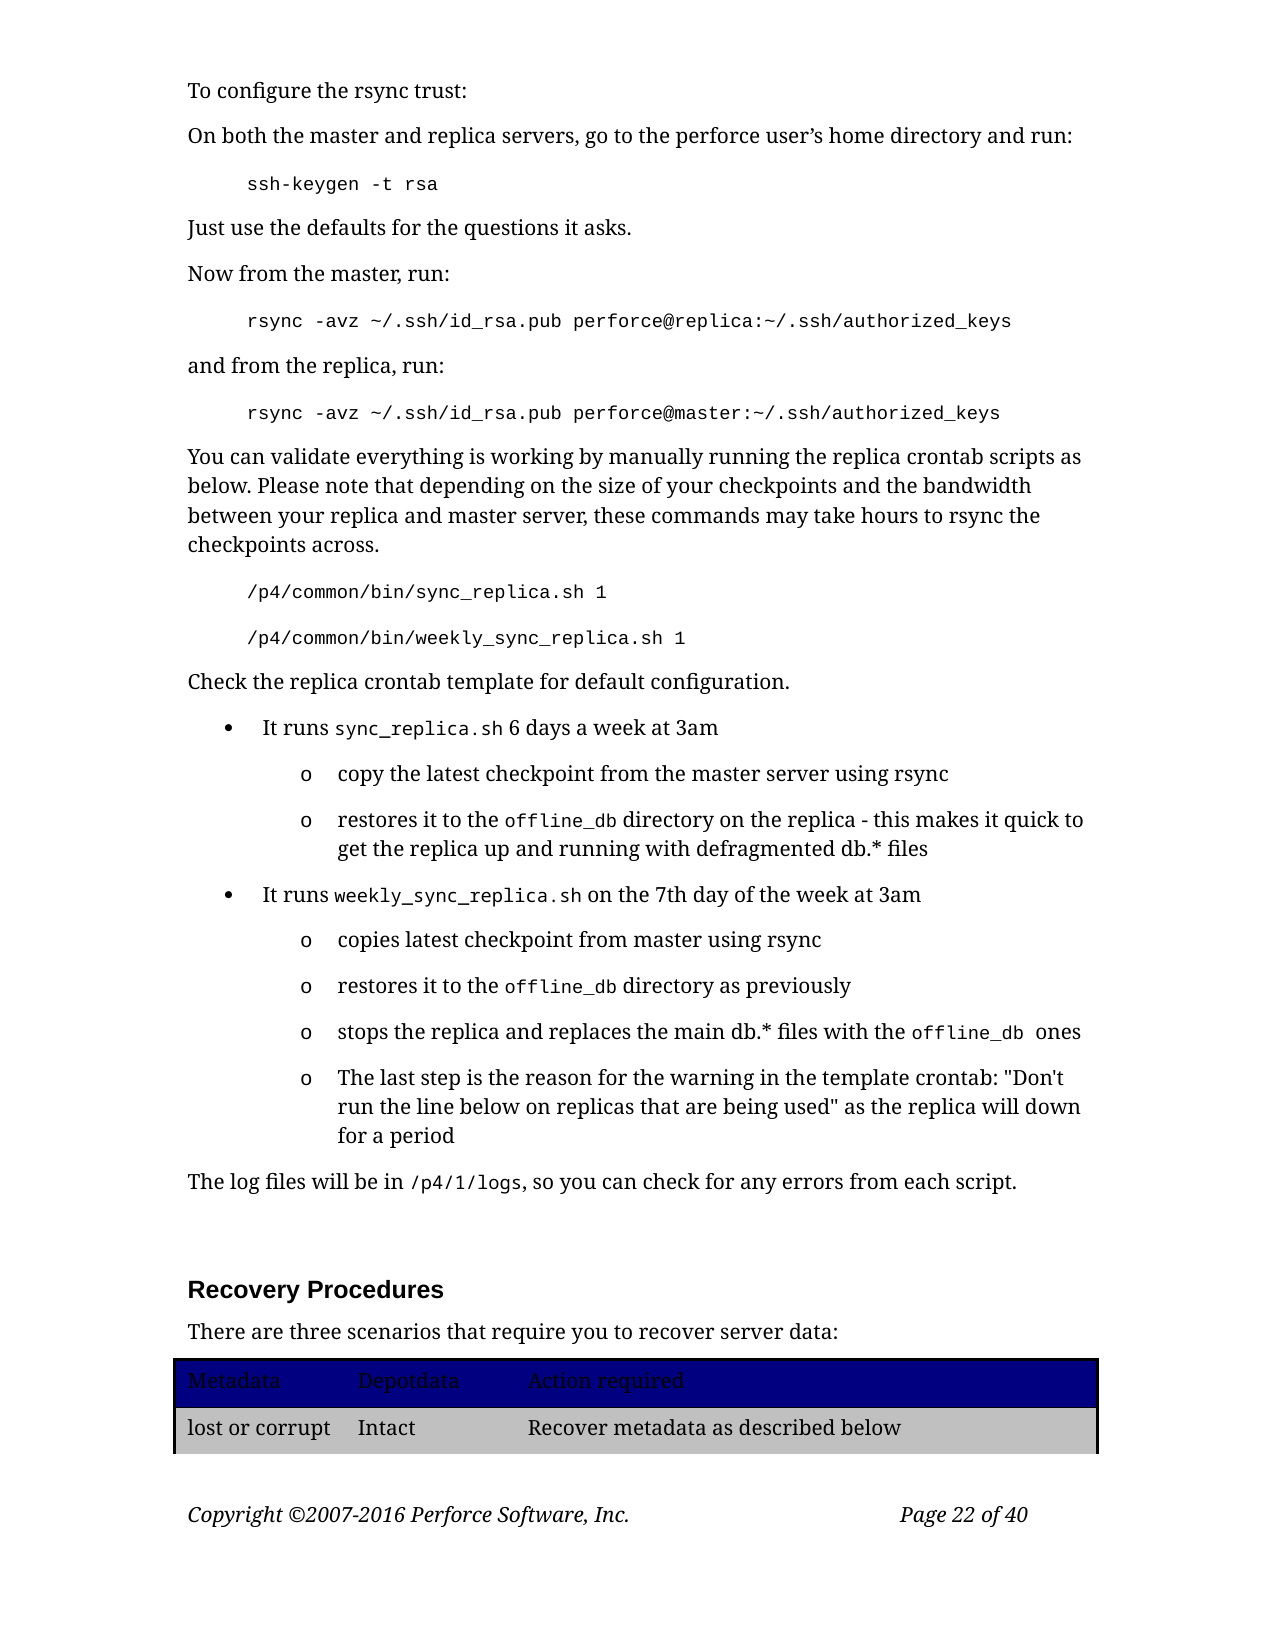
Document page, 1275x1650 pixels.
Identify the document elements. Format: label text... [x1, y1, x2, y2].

subtitle Recovery Procedures [187, 1275, 1042, 1304]
text You can validate everything is working by manually running the replica crontab scripts as below. Please note that depending on the size of your checkpoints and the bandwidth between your replica and master server, these commands may take hours to rsync the checkpoints across. [187, 442, 1087, 558]
text ssh-keygen -t rsa [247, 167, 1087, 196]
text On both the master and replica servers, go to the perforce user’s home directory and run: [187, 121, 1087, 150]
table_cell Intact [345, 1408, 515, 1454]
text Just use the defaults for the questions it asks. [187, 212, 1087, 242]
text rsync -avz ~/.ssh/id_rsa.pub perforce@replica:~/.ssh/authorized_keys [247, 304, 1087, 333]
table_cell Recover metadata as described below [515, 1408, 1096, 1454]
text There are three scenarios that require you to recover server data: [187, 1316, 1087, 1345]
text /p4/common/bin/sync_replica.sh 1 [247, 575, 1087, 604]
list It runs sync_replica.sh 6 days a week at 3am [225, 712, 1087, 742]
list It runs weekly_sync_replica.sh on the 7th day of the week at 3am [225, 879, 1087, 908]
text To configure the rsync trust: [187, 75, 1087, 104]
table_header Depotdata [345, 1361, 515, 1407]
list copy the latest checkpoint from the master server using rsync [300, 758, 1087, 787]
list restores it to the offline_db directory on the replica - this makes it quick to get the replica up and running with defragmented db.* files [300, 804, 1087, 862]
list copies latest checkpoint from master using rsync [300, 925, 1087, 954]
list stops the replica and replaces the main db.* files with the offline_db ones [300, 1017, 1087, 1046]
list The last step is the reason for the warning in the template crontab: "Don't run the line below on replicas that are being used" as the replica will down for a period [300, 1062, 1087, 1150]
text Check the replica crontab template for default configuration. [187, 667, 1087, 696]
text rsync -avz ~/.ssh/id_rsa.pub perforce@master:~/.ssh/authorized_keys [247, 396, 1087, 425]
list restores it to the offline_db directory as previously [300, 971, 1087, 1000]
text and from the replica, run: [187, 350, 1087, 379]
text The log files will be in /p4/1/logs, so you can check for any errors from each script. [187, 1167, 1087, 1196]
table_cell lost or corrupt [176, 1408, 345, 1454]
table_header Metadata [176, 1361, 345, 1407]
table_header Action required [515, 1361, 1096, 1407]
text Now from the master, run: [187, 258, 1087, 287]
text /p4/common/bin/weekly_sync_replica.sh 1 [247, 621, 1087, 650]
